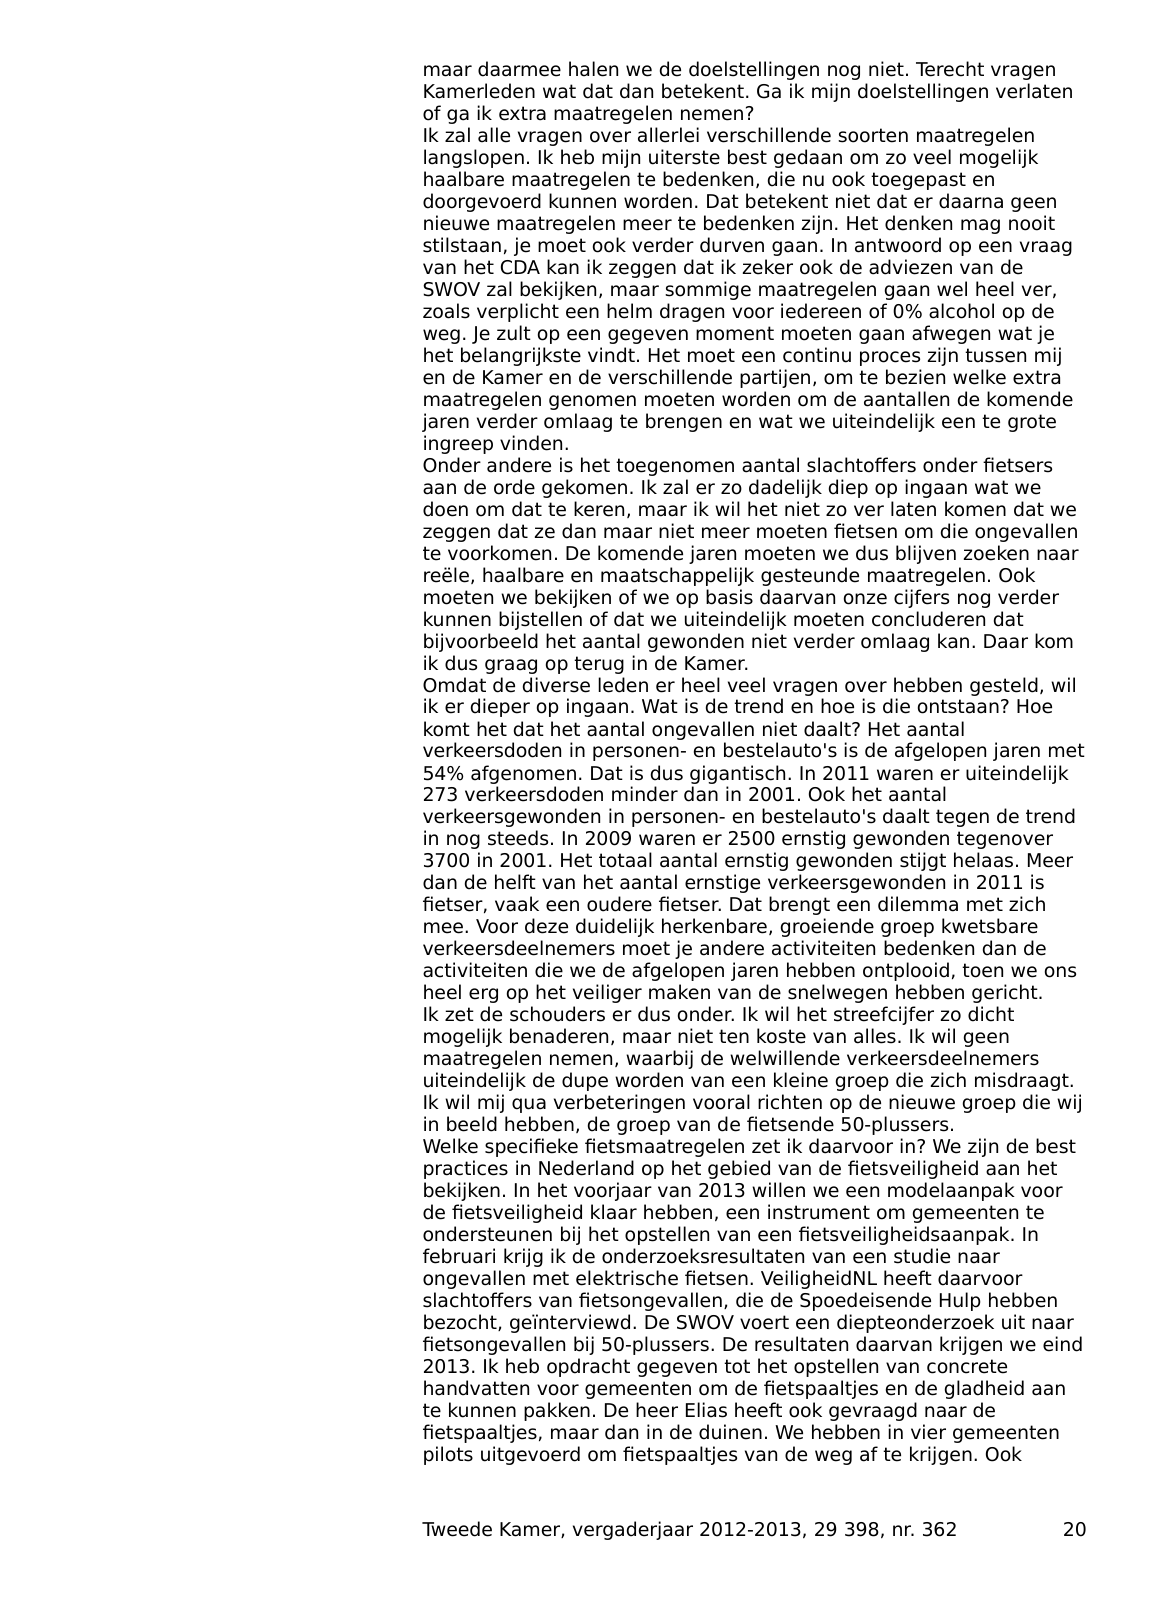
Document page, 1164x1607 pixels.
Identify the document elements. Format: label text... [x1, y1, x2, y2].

text Ik zal alle vragen over allerlei verschillende soorten maatregelen langslopen. Ik heb mijn uiterste best gedaan om zo veel mogelijk haalbare maatregelen te bedenken, die nu ook toegepast en doorgevoerd kunnen worden. Dat betekent niet dat er daarna geen nieuwe maatregelen meer te bedenken zijn. Het denken mag nooit stilstaan, je moet ook verder durven gaan. In antwoord op een vraag van het CDA kan ik zeggen dat ik zeker ook de adviezen van de SWOV zal bekijken, maar sommige maatregelen gaan wel heel ver, zoals verplicht een helm dragen voor iedereen of 0% alcohol op de weg. Je zult op een gegeven moment moeten gaan afwegen wat je het belangrijkste vindt. Het moet een continu proces zijn tussen mij en de Kamer en de verschillende partijen, om te bezien welke extra maatregelen genomen moeten worden om de aantallen de komende jaren verder omlaag te brengen en wat we uiteindelijk een te grote ingreep vinden. [422, 125, 1087, 455]
text Ik zet de schouders er dus onder. Ik wil het streefcijfer zo dicht mogelijk benaderen, maar niet ten koste van alles. Ik wil geen maatregelen nemen, waarbij de welwillende verkeersdeelnemers uiteindelijk de dupe worden van een kleine groep die zich misdraagt. Ik wil mij qua verbeteringen vooral richten op de nieuwe groep die wij in beeld hebben, de groep van de fietsende 50-plussers. [422, 1004, 1087, 1136]
text maar daarmee halen we de doelstellingen nog niet. Terecht vragen Kamerleden wat dat dan betekent. Ga ik mijn doelstellingen verlaten of ga ik extra maatregelen nemen? [422, 59, 1087, 125]
text Omdat de diverse leden er heel veel vragen over hebben gesteld, wil ik er dieper op ingaan. Wat is de trend en hoe is die ontstaan? Hoe komt het dat het aantal ongevallen niet daalt? Het aantal verkeersdoden in personen- en bestelauto's is de afgelopen jaren met 54% afgenomen. Dat is dus gigantisch. In 2011 waren er uiteindelijk 273 verkeersdoden minder dan in 2001. Ook het aantal verkeersgewonden in personen- en bestelauto's daalt tegen de trend in nog steeds. In 2009 waren er 2500 ernstig gewonden tegenover 3700 in 2001. Het totaal aantal ernstig gewonden stijgt helaas. Meer dan de helft van het aantal ernstige verkeersgewonden in 2011 is fietser, vaak een oudere fietser. Dat brengt een dilemma met zich mee. Voor deze duidelijk herkenbare, groeiende groep kwetsbare verkeersdeelnemers moet je andere activiteiten bedenken dan de activiteiten die we de afgelopen jaren hebben ontplooid, toen we ons heel erg op het veiliger maken van de snelwegen hebben gericht. [422, 674, 1087, 1004]
text Welke specifieke fietsmaatregelen zet ik daarvoor in? We zijn de best practices in Nederland op het gebied van de fietsveiligheid aan het bekijken. In het voorjaar van 2013 willen we een modelaanpak voor de fietsveiligheid klaar hebben, een instrument om gemeenten te ondersteunen bij het opstellen van een fietsveiligheidsaanpak. In februari krijg ik de onderzoeksresultaten van een studie naar ongevallen met elektrische fietsen. VeiligheidNL heeft daarvoor slachtoffers van fietsongevallen, die de Spoedeisende Hulp hebben bezocht, geïnterviewd. De SWOV voert een diepteonderzoek uit naar fietsongevallen bij 50-plussers. De resultaten daarvan krijgen we eind 2013. Ik heb opdracht gegeven tot het opstellen van concrete handvatten voor gemeenten om de fietspaaltjes en de gladheid aan te kunnen pakken. De heer Elias heeft ook gevraagd naar de fietspaaltjes, maar dan in de duinen. We hebben in vier gemeenten pilots uitgevoerd om fietspaaltjes van de weg af te krijgen. Ook [422, 1136, 1087, 1466]
text Onder andere is het toegenomen aantal slachtoffers onder fietsers aan de orde gekomen. Ik zal er zo dadelijk diep op ingaan wat we doen om dat te keren, maar ik wil het niet zo ver laten komen dat we zeggen dat ze dan maar niet meer moeten fietsen om die ongevallen te voorkomen. De komende jaren moeten we dus blijven zoeken naar reële, haalbare en maatschappelijk gesteunde maatregelen. Ook moeten we bekijken of we op basis daarvan onze cijfers nog verder kunnen bijstellen of dat we uiteindelijk moeten concluderen dat bijvoorbeeld het aantal gewonden niet verder omlaag kan. Daar kom ik dus graag op terug in de Kamer. [422, 455, 1087, 674]
